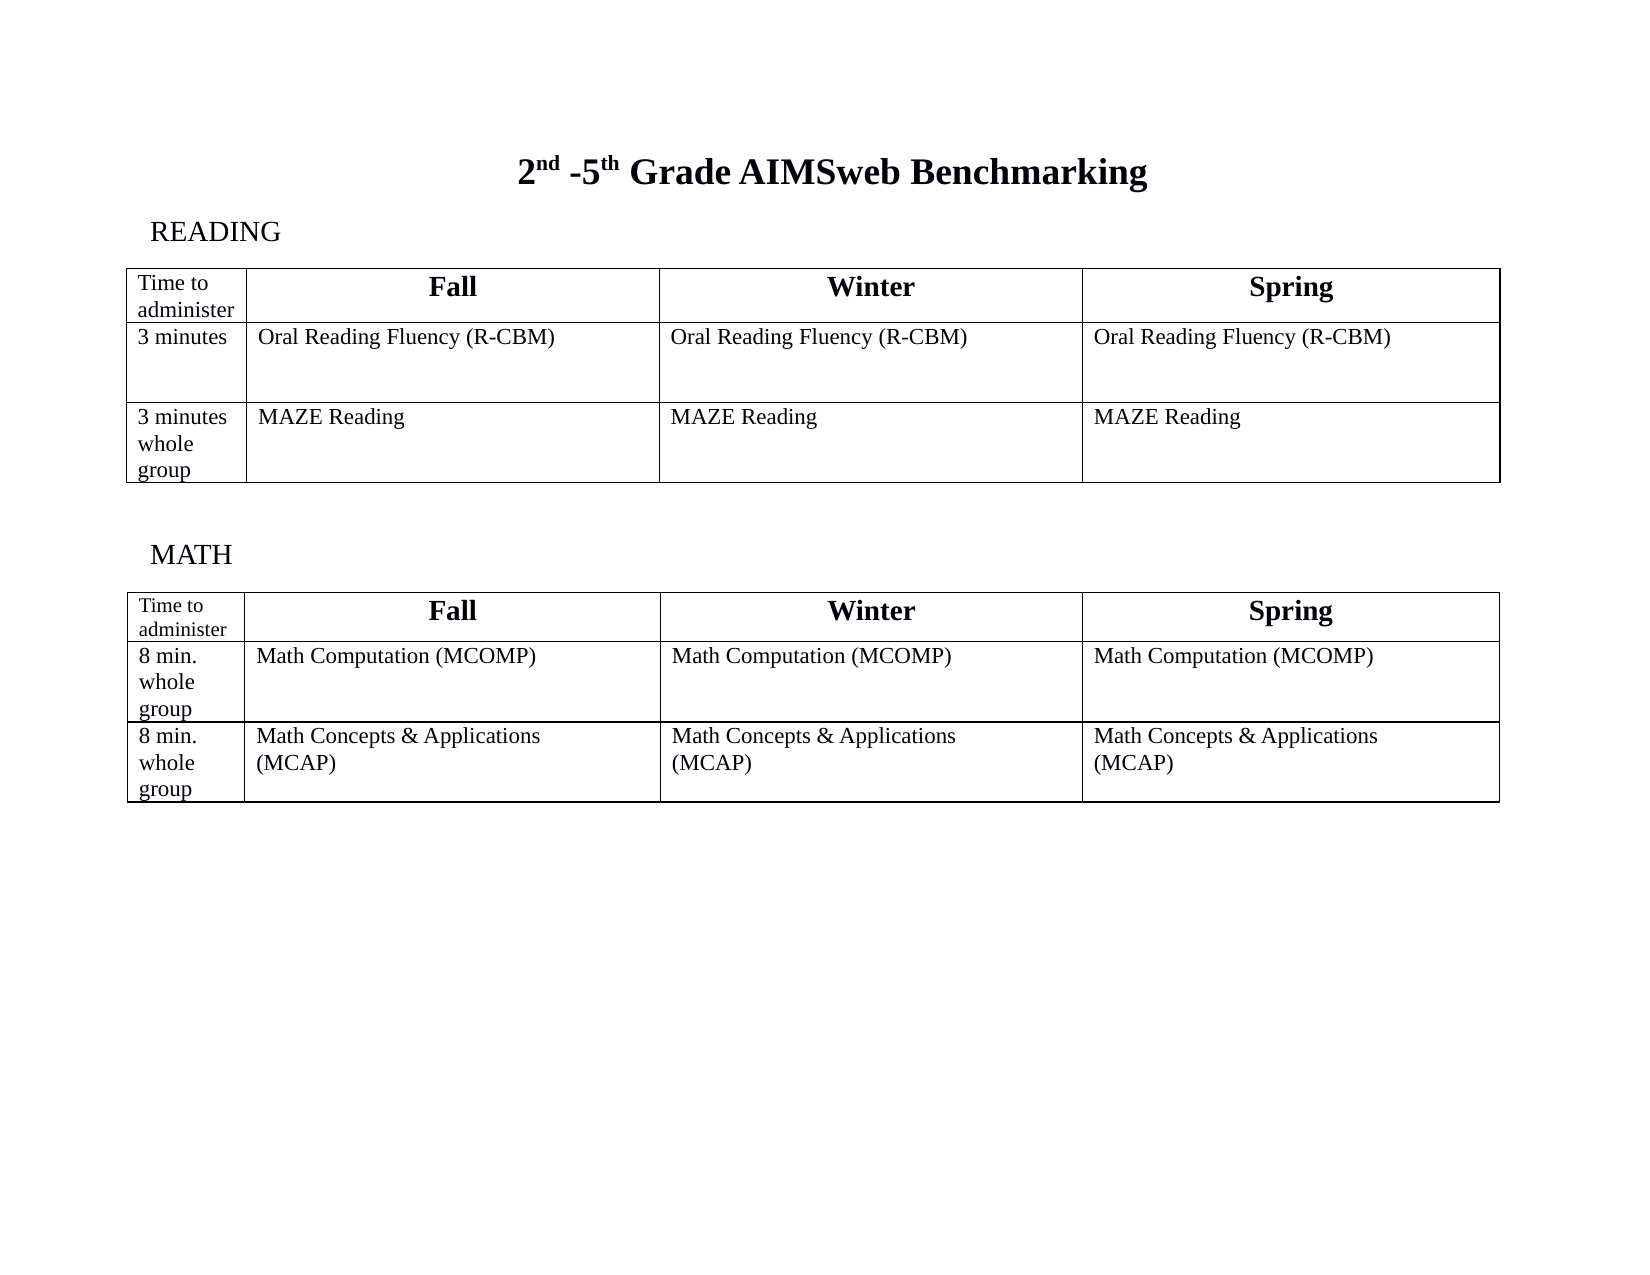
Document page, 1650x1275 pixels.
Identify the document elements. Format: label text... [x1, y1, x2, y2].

table_cell 8 min. whole group [128, 723, 244, 801]
table_cell Math Concepts & Applications (MCAP) [245, 723, 660, 801]
table_cell Math Concepts & Applications (MCAP) [661, 723, 1082, 801]
table_header Winter [660, 269, 1082, 322]
table_cell 8 min. whole group [128, 642, 244, 721]
table_cell MAZE Reading [660, 403, 1082, 482]
table_cell Math Concepts & Applications (MCAP) [1083, 723, 1499, 801]
table_cell 3 minutes [127, 323, 246, 402]
table_header Time to administer [128, 593, 244, 641]
table_header Time to administer [127, 269, 246, 322]
table_header Spring [1083, 593, 1499, 641]
text MATH [150, 538, 1500, 571]
table_cell MAZE Reading [247, 403, 659, 482]
table_header Spring [1083, 269, 1499, 322]
table_cell Math Computation (MCOMP) [245, 642, 660, 721]
table_cell Math Computation (MCOMP) [661, 642, 1082, 721]
table_cell MAZE Reading [1083, 403, 1499, 482]
table_header Winter [661, 593, 1082, 641]
text 2nd -5th Grade AIMSweb Benchmarking [150, 150, 1500, 193]
table_cell 3 minutes whole group [127, 403, 246, 482]
table_cell Oral Reading Fluency (R-CBM) [660, 323, 1082, 402]
table_cell Oral Reading Fluency (R-CBM) [247, 323, 659, 402]
text READING [150, 214, 1500, 247]
table_cell Oral Reading Fluency (R-CBM) [1083, 323, 1499, 402]
table_header Fall [247, 269, 659, 322]
table_cell Math Computation (MCOMP) [1083, 642, 1499, 721]
table_header Fall [245, 593, 660, 641]
